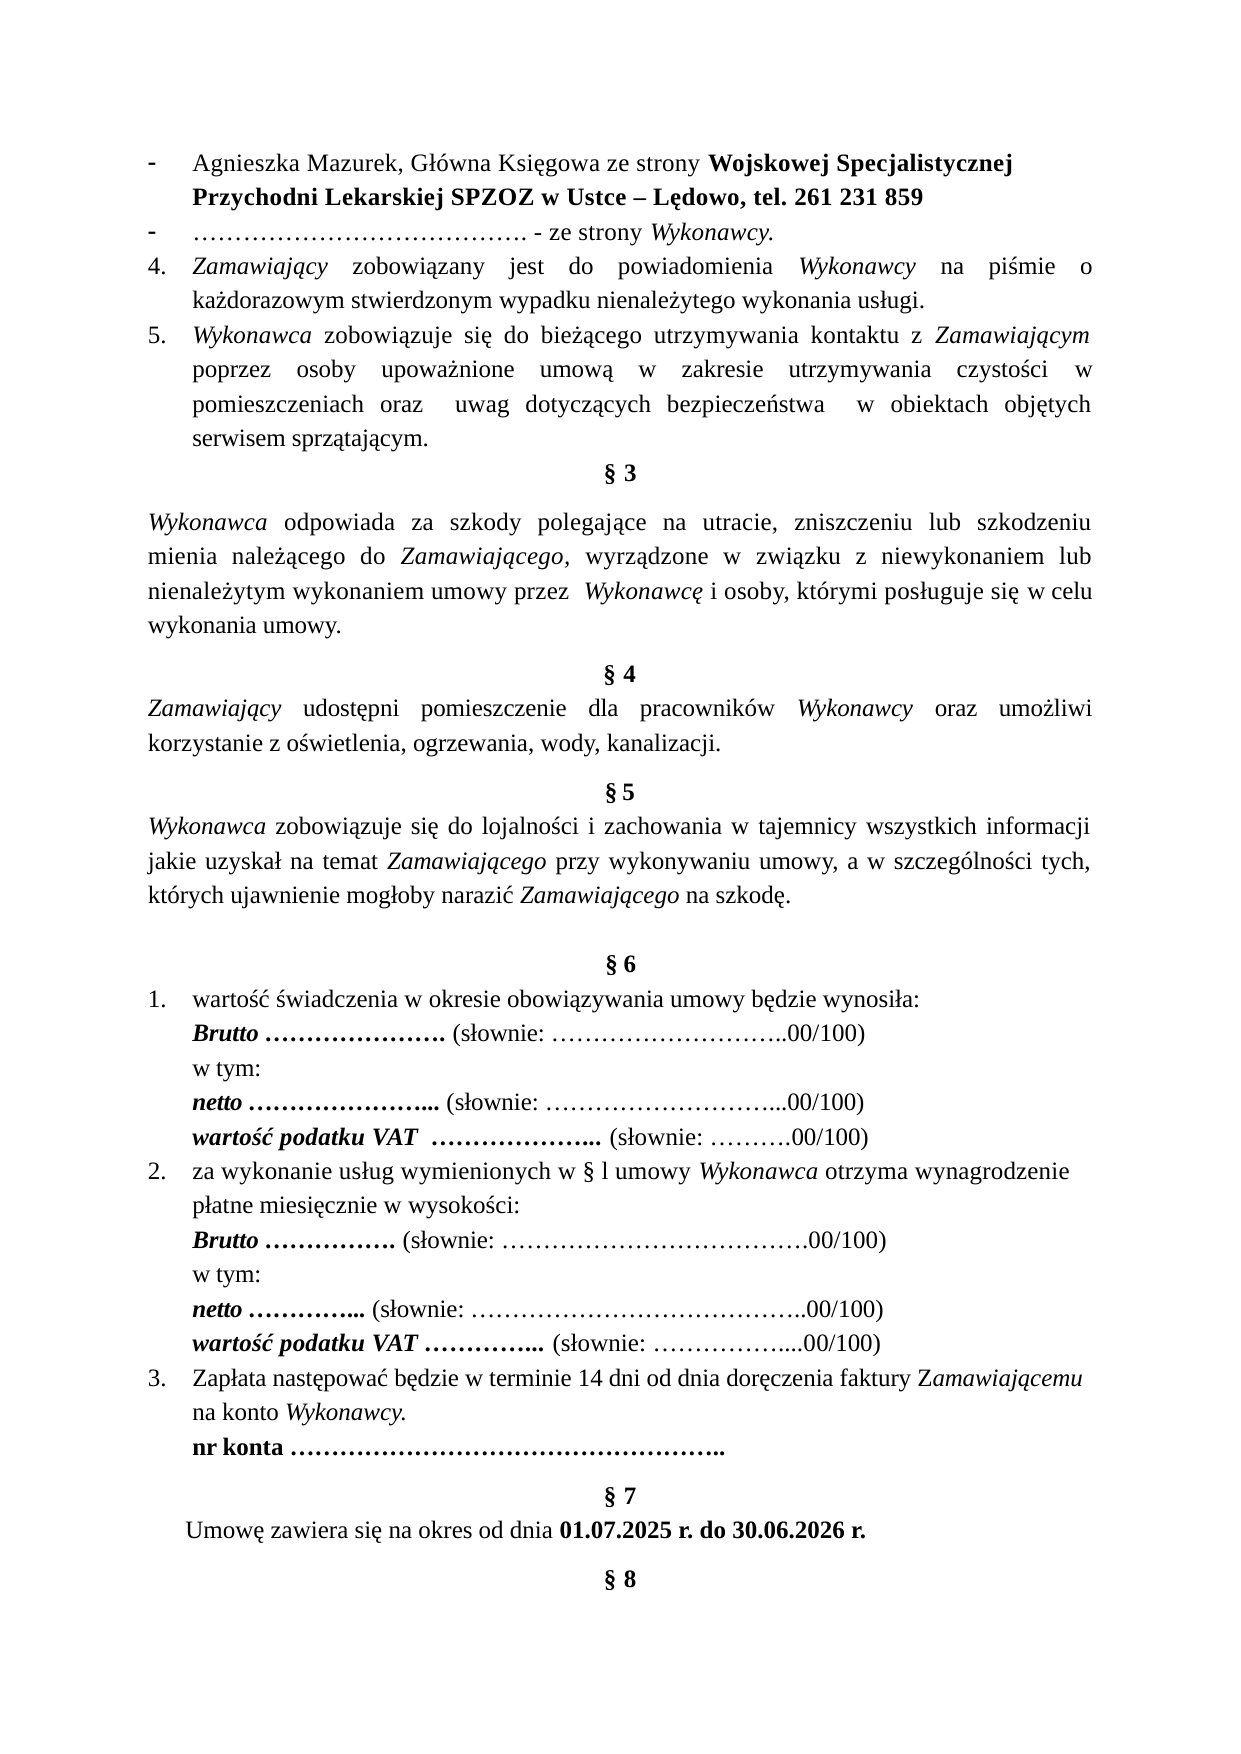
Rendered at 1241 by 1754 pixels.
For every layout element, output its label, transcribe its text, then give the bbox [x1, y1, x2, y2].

text Brutto ……………. (słownie: ……………………………….00/100) [148, 1225, 1093, 1254]
text § 4 [148, 659, 1091, 688]
list …………………………………. - ze strony Wykonawcy. [148, 217, 1093, 245]
text w tym: [192, 1053, 1093, 1081]
list Umowę zawiera się na okres od dnia 01.07.2025 r. do 30.06.2026 r. [148, 1515, 1093, 1544]
text Wykonawca zobowiązuje się do lojalności i zachowania w tajemnicy wszystkich informacji jakie uzyskał na temat Zamawiającego przy wykonywaniu umowy, a w szczególności tych, których ujawnienie mogłoby narazić Zamawiającego na szkodę. [148, 811, 1091, 909]
list Agnieszka Mazurek, Główna Księgowa ze strony Wojskowej Specjalistycznej Przychodni Lekarskiej SPZOZ w Ustce – Lędowo, tel. 261 231 859 [148, 148, 1093, 211]
text wartość podatku VAT ………………... (słownie: ……….00/100) [148, 1122, 1093, 1150]
text Zamawiający udostępni pomieszczenie dla pracowników Wykonawcy oraz umożliwi korzystanie z oświetlenia, ogrzewania, wody, kanalizacji. [148, 693, 1093, 757]
list § 3 [148, 458, 1093, 487]
list Wykonawca zobowiązuje się do bieżącego utrzymywania kontaktu z Zamawiającym poprzez osoby upoważnione umową w zakresie utrzymywania czystości w pomieszczeniach oraz uwag dotyczących bezpieczeństwa w obiektach objętych serwisem sprzątającym. [148, 320, 1093, 452]
list Zapłata następować będzie w terminie 14 dni od dnia doręczenia faktury Zamawiającemu na konto Wykonawcy. [148, 1363, 1093, 1426]
text netto …………... (słownie: …………………………………..00/100) [148, 1294, 1093, 1323]
text § 6 [149, 949, 1093, 978]
text § 5 [148, 777, 1092, 806]
list nr konta …………………………………………….. [148, 1432, 1093, 1461]
text Wykonawca odpowiada za szkody polegające na utracie, zniszczeniu lub szkodzeniu mienia należącego do Zamawiającego, wyrządzone w związku z niewykonaniem lub nienależytym wykonaniem umowy przez Wykonawcę i osoby, którymi posługuje się w celu wykonania umowy. [148, 507, 1093, 639]
text w tym: [192, 1259, 1093, 1288]
text wartość podatku VAT …………... (słownie: ……………....00/100) [148, 1328, 1093, 1357]
list wartość świadczenia w okresie obowiązywania umowy będzie wynosiła: [148, 984, 1093, 1012]
list za wykonanie usług wymienionych w § l umowy Wykonawca otrzyma wynagrodzenie płatne miesięcznie w wysokości: [148, 1156, 1093, 1219]
text Brutto …………………. (słownie: ………………………..00/100) [148, 1018, 1093, 1047]
text § 8 [148, 1564, 1092, 1593]
text § 7 [148, 1481, 1092, 1509]
text netto …………………... (słownie: ………………………...00/100) [148, 1087, 1093, 1116]
list Zamawiający zobowiązany jest do powiadomienia Wykonawcy na piśmie o każdorazowym stwierdzonym wypadku nienależytego wykonania usługi. [148, 251, 1093, 314]
